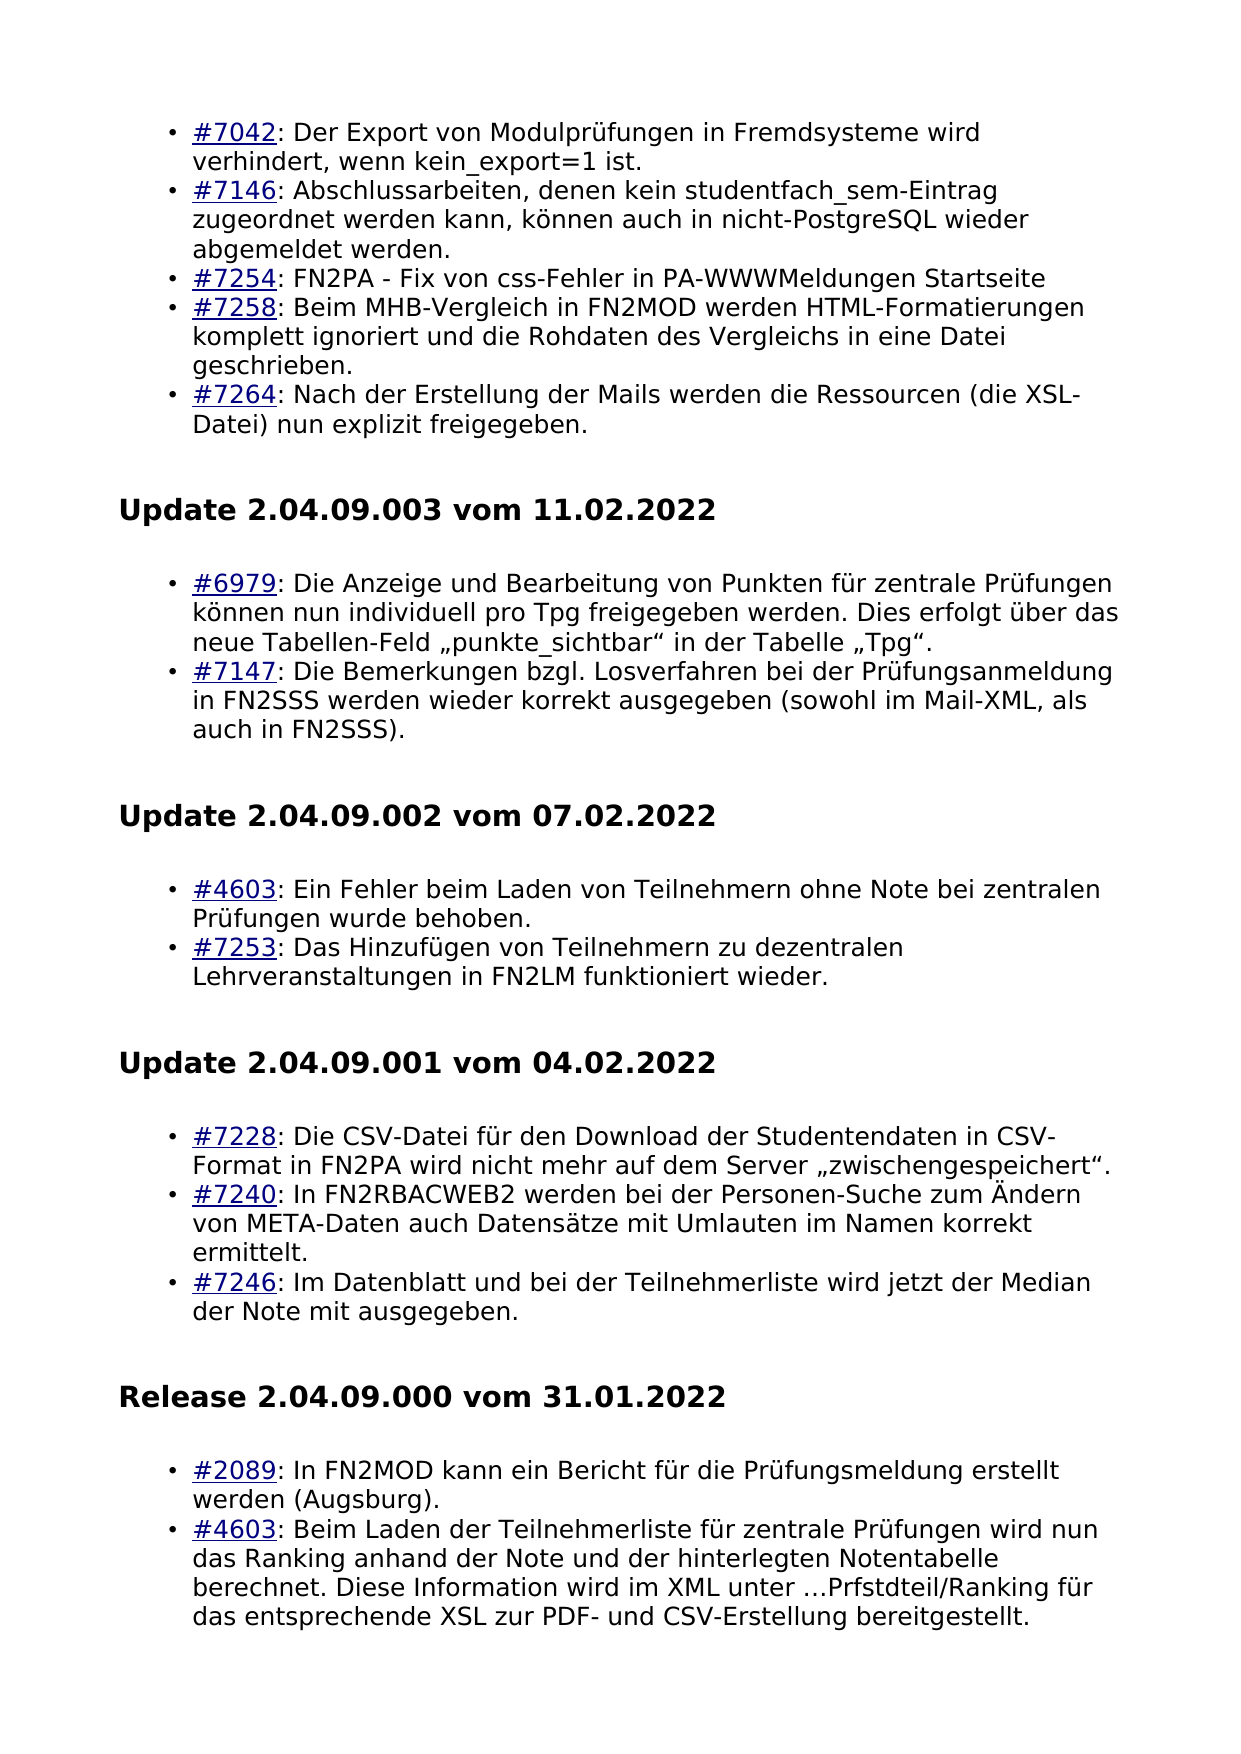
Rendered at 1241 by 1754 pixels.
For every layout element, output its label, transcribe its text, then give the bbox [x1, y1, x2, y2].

list #2089: In FN2MOD kann ein Bericht für die Prüfungsmeldung erstellt werden (Augsburg). [177, 1456, 1122, 1515]
list #7042: Der Export von Modulprüfungen in Fremdsysteme wird verhindert, wenn kein_export=1 ist. [177, 118, 1122, 176]
subtitle Release 2.04.09.000 vom 31.01.2022 [118, 1381, 1122, 1414]
list #7240: In FN2RBACWEB2 werden bei der Personen-Suche zum Ändern von META-Daten auch Datensätze mit Umlauten im Namen korrekt ermittelt. [177, 1180, 1122, 1268]
list #7253: Das Hinzufügen von Teilnehmern zu dezentralen Lehrveranstaltungen in FN2LM funktioniert wieder. [177, 933, 1122, 991]
list #6979: Die Anzeige und Bearbeitung von Punkten für zentrale Prüfungen können nun individuell pro Tpg freigegeben werden. Dies erfolgt über das neue Tabellen-Feld „punkte_sichtbar“ in der Tabelle „Tpg“. [177, 569, 1122, 657]
subtitle Update 2.04.09.002 vom 07.02.2022 [118, 799, 1122, 833]
list #4603: Beim Laden der Teilnehmerliste für zentrale Prüfungen wird nun das Ranking anhand der Note und der hinterlegten Notentabelle berechnet. Diese Information wird im XML unter …Prfstdteil/Ranking für das entsprechende XSL zur PDF- und CSV-Erstellung bereitgestellt. [177, 1515, 1122, 1631]
subtitle Update 2.04.09.001 vom 04.02.2022 [118, 1046, 1122, 1080]
list #7254: FN2PA - Fix von css-Fehler in PA-WWWMeldungen Startseite [177, 264, 1122, 293]
list #7147: Die Bemerkungen bzgl. Losverfahren bei der Prüfungsanmeldung in FN2SSS werden wieder korrekt ausgegeben (sowohl im Mail-XML, als auch in FN2SSS). [177, 657, 1122, 744]
list #7258: Beim MHB-Vergleich in FN2MOD werden HTML-Formatierungen komplett ignoriert und die Rohdaten des Vergleichs in eine Datei geschrieben. [177, 293, 1122, 381]
list #4603: Ein Fehler beim Laden von Teilnehmern ohne Note bei zentralen Prüfungen wurde behoben. [177, 875, 1122, 933]
list #7146: Abschlussarbeiten, denen kein studentfach_sem-Eintrag zugeordnet werden kann, können auch in nicht-PostgreSQL wieder abgemeldet werden. [177, 176, 1122, 264]
list #7264: Nach der Erstellung der Mails werden die Ressourcen (die XSL-Datei) nun explizit freigegeben. [177, 381, 1122, 439]
list #7246: Im Datenblatt und bei der Teilnehmerliste wird jetzt der Median der Note mit ausgegeben. [177, 1268, 1122, 1326]
subtitle Update 2.04.09.003 vom 11.02.2022 [118, 493, 1122, 527]
list #7228: Die CSV-Datei für den Download der Studentendaten in CSV-Format in FN2PA wird nicht mehr auf dem Server „zwischengespeichert“. [177, 1122, 1122, 1180]
